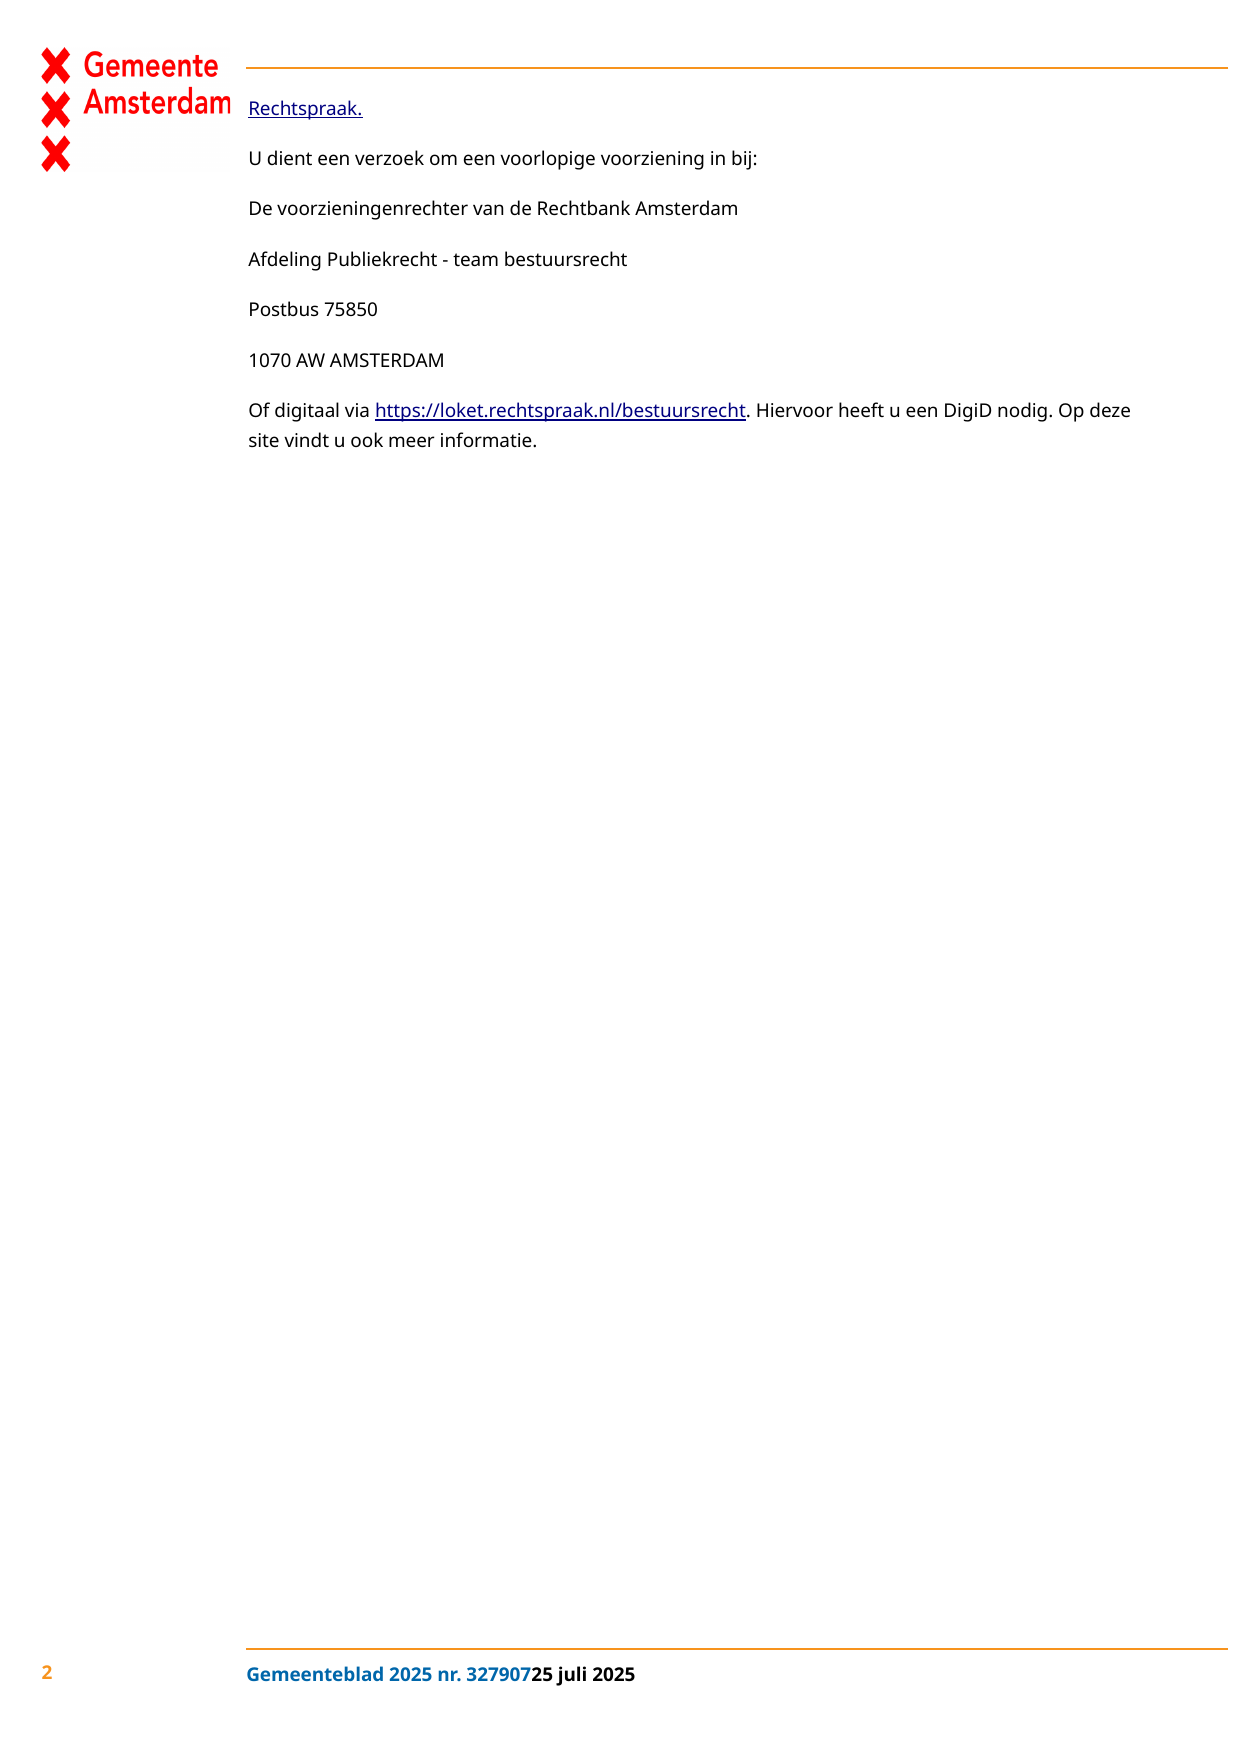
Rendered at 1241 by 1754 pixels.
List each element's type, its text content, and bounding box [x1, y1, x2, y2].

text Rechtspraak. [248, 95, 1152, 121]
text De voorzieningenrechter van de Rechtbank Amsterdam [248, 196, 1152, 221]
text Postbus 75850 [248, 296, 1152, 322]
text 1070 AW AMSTERDAM [248, 347, 1152, 373]
text Afdeling Publiekrecht - team bestuursrecht [248, 246, 1152, 272]
text U dient een verzoek om een voorlopige voorziening in bij: [248, 145, 1152, 171]
text Of digitaal via https://loket.rechtspraak.nl/bestuursrecht. Hiervoor heeft u een DigiD nodig. Op deze site vindt u ook meer informatie. [248, 397, 1152, 453]
picture [41, 47, 231, 172]
